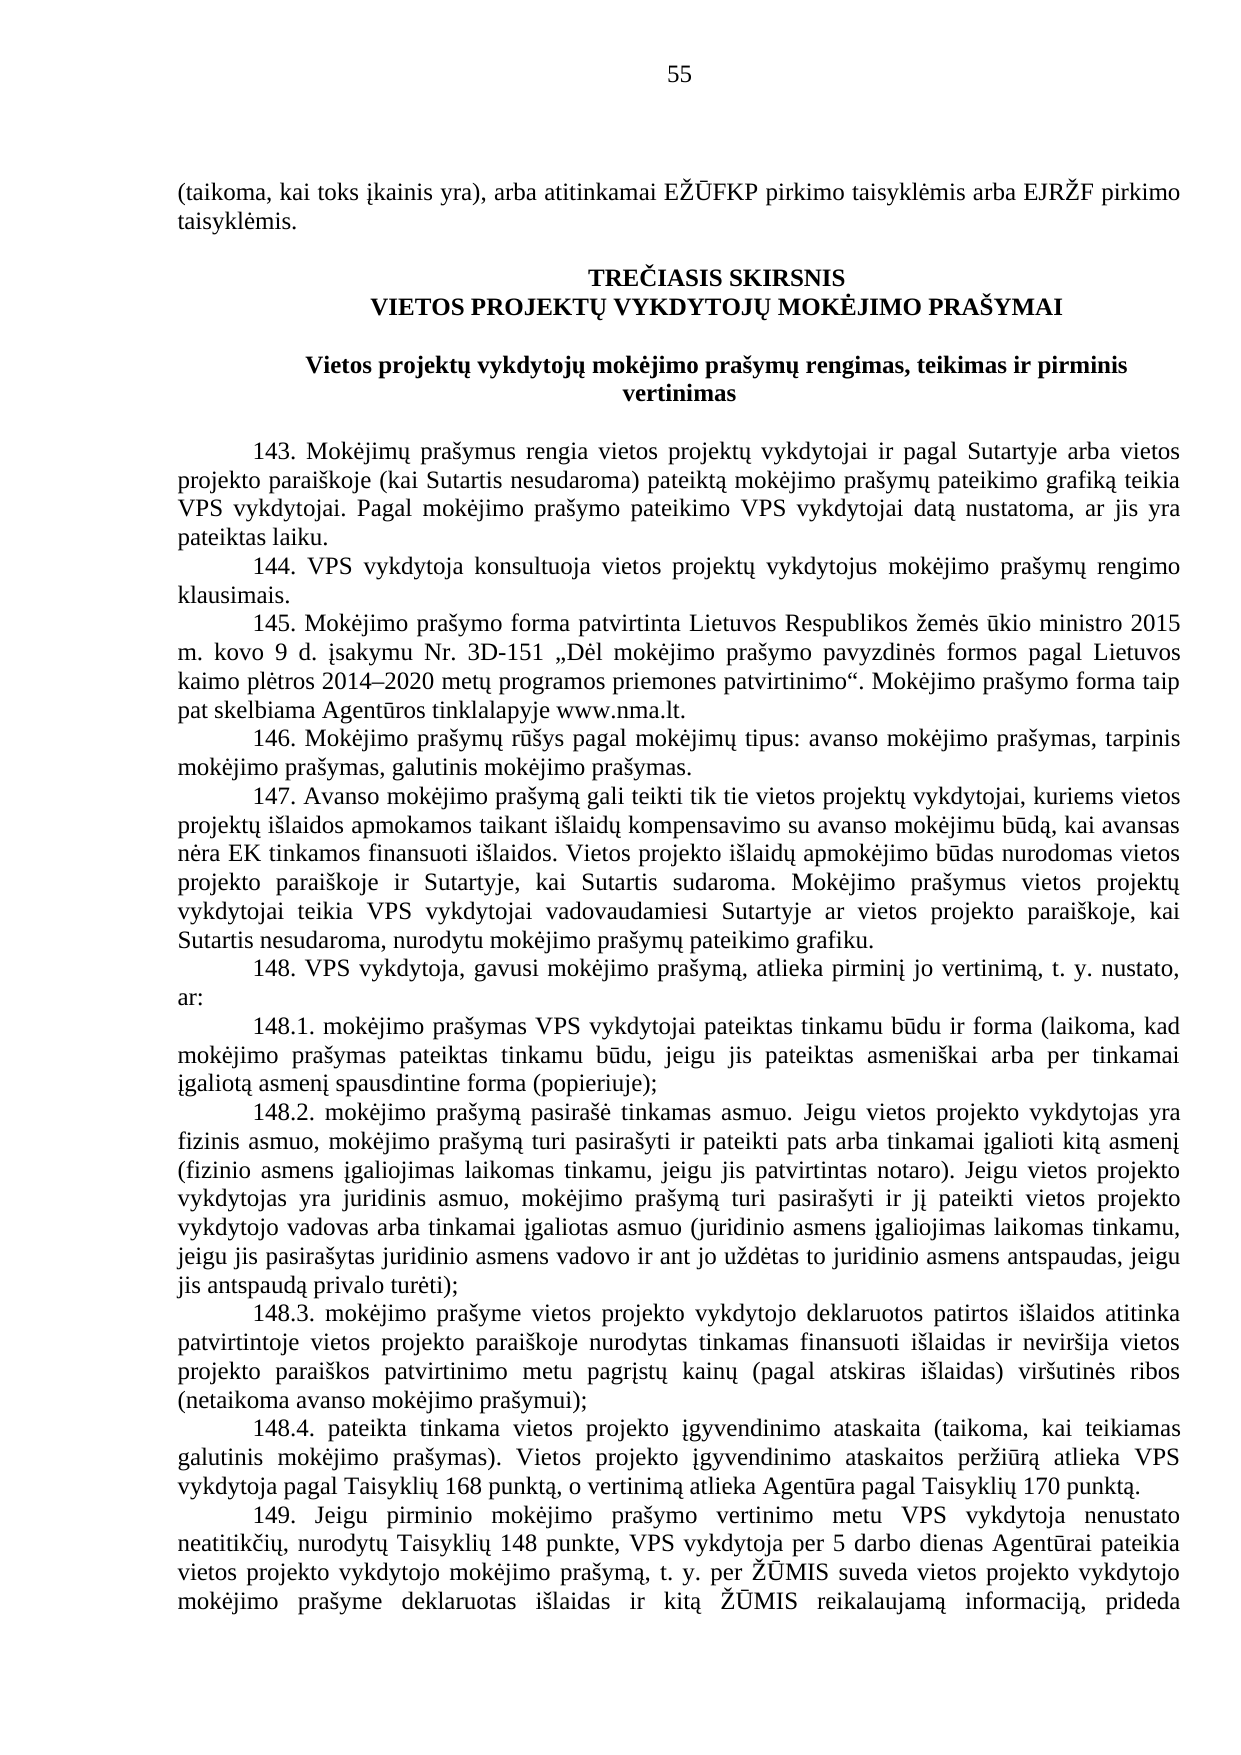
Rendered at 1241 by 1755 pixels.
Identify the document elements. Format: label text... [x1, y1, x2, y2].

text 145. Mokėjimo prašymo forma patvirtinta Lietuvos Respublikos žemės ūkio ministro 2015 m. kovo 9 d. įsakymu Nr. 3D-151 „Dėl mokėjimo prašymo pavyzdinės formos pagal Lietuvos kaimo plėtros 2014–2020 metų programos priemones patvirtinimo“. Mokėjimo prašymo forma taip pat skelbiama Agentūros tinklalapyje www.nma.lt. [177, 608, 1181, 723]
text Vietos projektų vykdytojų mokėjimo prašymų rengimas, teikimas ir pirminis vertinimas [177, 350, 1181, 407]
text TREČIASIS SKIRSNIS [177, 263, 1181, 292]
text VIETOS PROJEKTŲ VYKDYTOJŲ MOKĖJIMO PRAŠYMAI [177, 292, 1181, 321]
text 147. Avanso mokėjimo prašymą gali teikti tik tie vietos projektų vykdytojai, kuriems vietos projektų išlaidos apmokamos taikant išlaidų kompensavimo su avanso mokėjimu būdą, kai avansas nėra EK tinkamos finansuoti išlaidos. Vietos projekto išlaidų apmokėjimo būdas nurodomas vietos projekto paraiškoje ir Sutartyje, kai Sutartis sudaroma. Mokėjimo prašymus vietos projektų vykdytojai teikia VPS vykdytojai vadovaudamiesi Sutartyje ar vietos projekto paraiškoje, kai Sutartis nesudaroma, nurodytu mokėjimo prašymų pateikimo grafiku. [177, 781, 1181, 953]
text 148.4. pateikta tinkama vietos projekto įgyvendinimo ataskaita (taikoma, kai teikiamas galutinis mokėjimo prašymas). Vietos projekto įgyvendinimo ataskaitos peržiūrą atlieka VPS vykdytoja pagal Taisyklių 168 punktą, o vertinimą atlieka Agentūra pagal Taisyklių 170 punktą. [177, 1413, 1181, 1500]
text 149. Jeigu pirminio mokėjimo prašymo vertinimo metu VPS vykdytoja nenustato neatitikčių, nurodytų Taisyklių 148 punkte, VPS vykdytoja per 5 darbo dienas Agentūrai pateikia vietos projekto vykdytojo mokėjimo prašymą, t. y. per ŽŪMIS suveda vietos projekto vykdytojo mokėjimo prašyme deklaruotas išlaidas ir kitą ŽŪMIS reikalaujamą informaciją, prideda [177, 1500, 1181, 1615]
text 148.3. mokėjimo prašyme vietos projekto vykdytojo deklaruotos patirtos išlaidos atitinka patvirtintoje vietos projekto paraiškoje nurodytas tinkamas finansuoti išlaidas ir neviršija vietos projekto paraiškos patvirtinimo metu pagrįstų kainų (pagal atskiras išlaidas) viršutinės ribos (netaikoma avanso mokėjimo prašymui); [177, 1298, 1181, 1413]
text 148.1. mokėjimo prašymas VPS vykdytojai pateiktas tinkamu būdu ir forma (laikoma, kad mokėjimo prašymas pateiktas tinkamu būdu, jeigu jis pateiktas asmeniškai arba per tinkamai įgaliotą asmenį spausdintine forma (popieriuje); [177, 1011, 1181, 1097]
text 148. VPS vykdytoja, gavusi mokėjimo prašymą, atlieka pirminį jo vertinimą, t. y. nustato, ar: [177, 953, 1181, 1011]
text (taikoma, kai toks įkainis yra), arba atitinkamai EŽŪFKP pirkimo taisyklėmis arba EJRŽF pirkimo taisyklėmis. [177, 177, 1181, 235]
text 143. Mokėjimų prašymus rengia vietos projektų vykdytojai ir pagal Sutartyje arba vietos projekto paraiškoje (kai Sutartis nesudaroma) pateiktą mokėjimo prašymų pateikimo grafiką teikia VPS vykdytojai. Pagal mokėjimo prašymo pateikimo VPS vykdytojai datą nustatoma, ar jis yra pateiktas laiku. [177, 436, 1181, 551]
text 146. Mokėjimo prašymų rūšys pagal mokėjimų tipus: avanso mokėjimo prašymas, tarpinis mokėjimo prašymas, galutinis mokėjimo prašymas. [177, 723, 1181, 781]
text 148.2. mokėjimo prašymą pasirašė tinkamas asmuo. Jeigu vietos projekto vykdytojas yra fizinis asmuo, mokėjimo prašymą turi pasirašyti ir pateikti pats arba tinkamai įgalioti kitą asmenį (fizinio asmens įgaliojimas laikomas tinkamu, jeigu jis patvirtintas notaro). Jeigu vietos projekto vykdytojas yra juridinis asmuo, mokėjimo prašymą turi pasirašyti ir jį pateikti vietos projekto vykdytojo vadovas arba tinkamai įgaliotas asmuo (juridinio asmens įgaliojimas laikomas tinkamu, jeigu jis pasirašytas juridinio asmens vadovo ir ant jo uždėtas to juridinio asmens antspaudas, jeigu jis antspaudą privalo turėti); [177, 1097, 1181, 1298]
text 144. VPS vykdytoja konsultuoja vietos projektų vykdytojus mokėjimo prašymų rengimo klausimais. [177, 551, 1181, 608]
